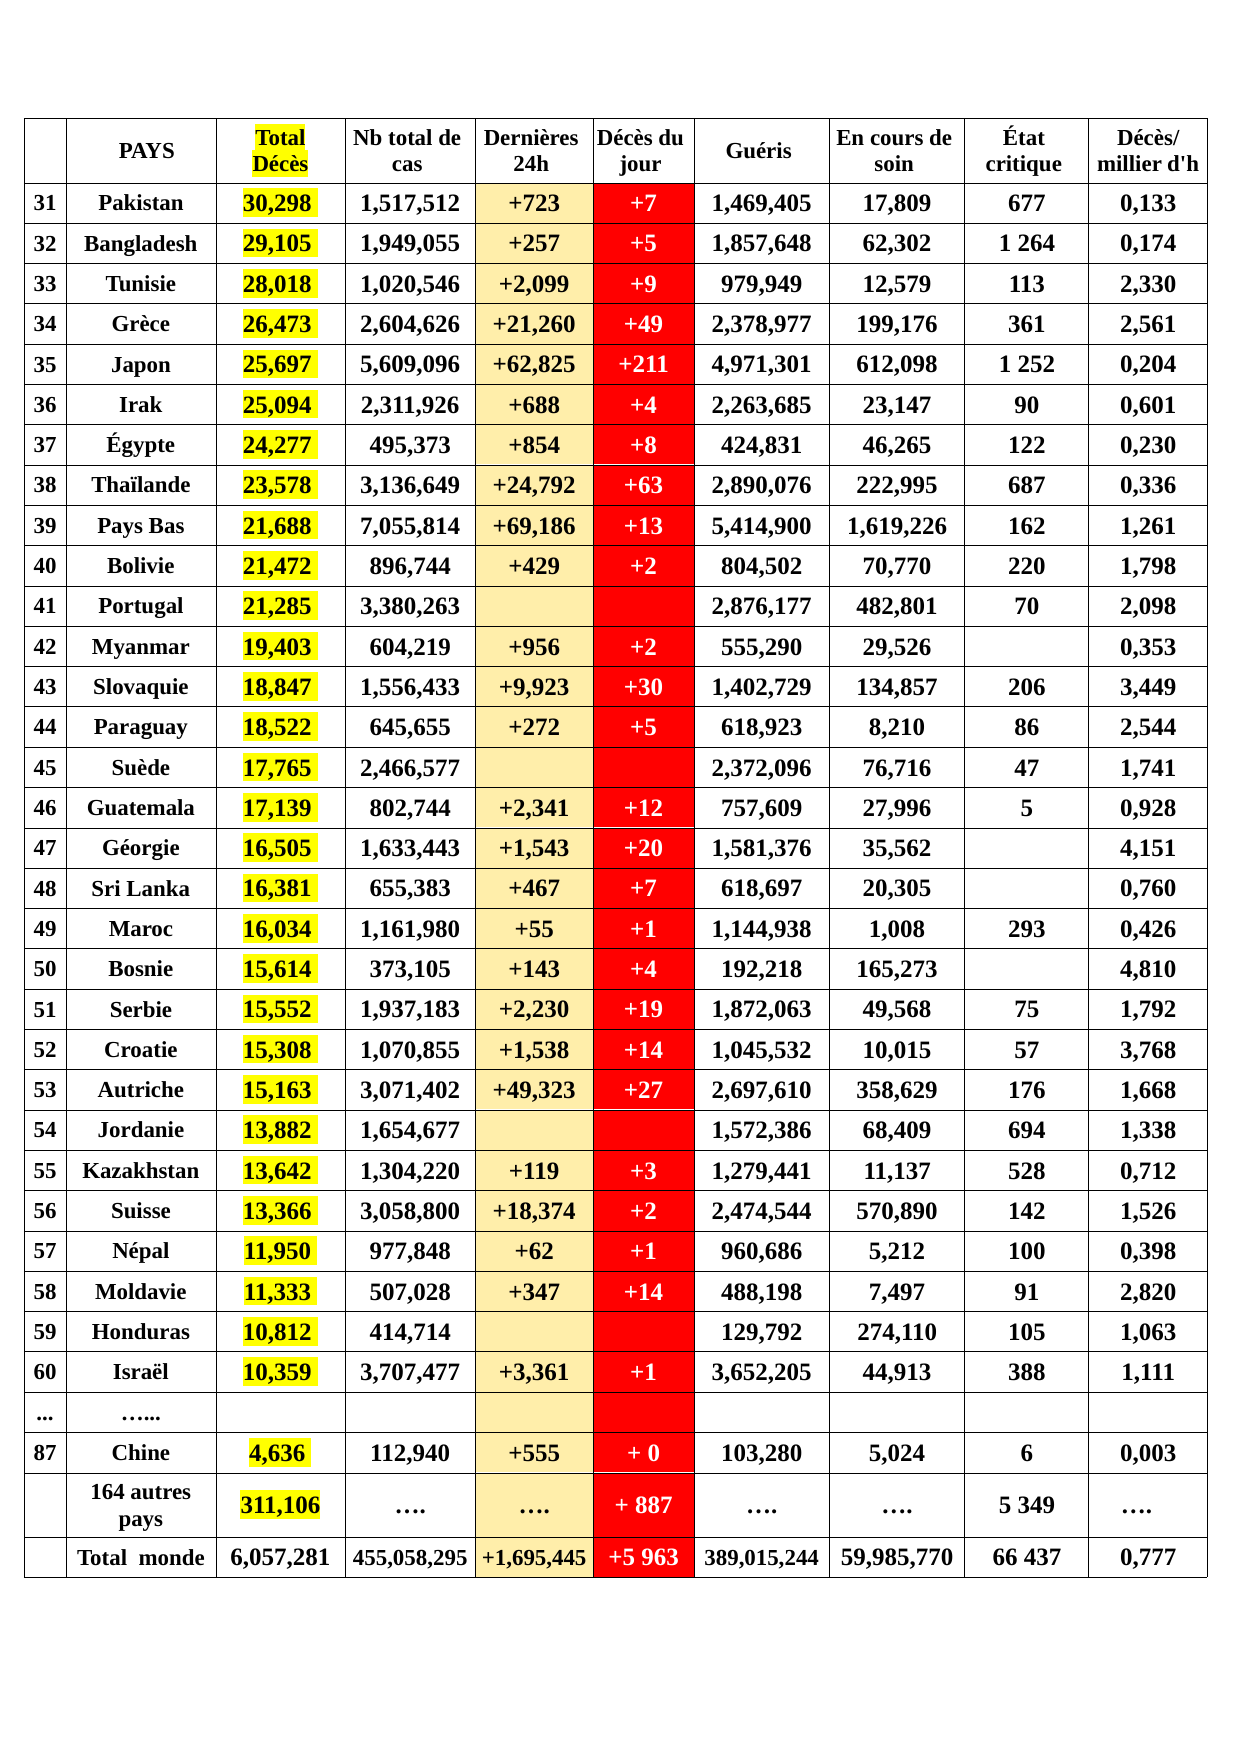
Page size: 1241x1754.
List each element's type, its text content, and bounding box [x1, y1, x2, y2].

table_cell 25,094 [217, 385, 345, 424]
table_cell 34 [25, 304, 66, 344]
table_cell 25,697 [217, 345, 345, 384]
table_cell Suède [67, 748, 216, 787]
table_cell 618,923 [695, 707, 829, 747]
table_cell 44 [25, 707, 66, 747]
table_cell 1,633,443 [346, 829, 475, 868]
table_cell +8 [594, 425, 694, 464]
table_cell 33 [25, 264, 66, 303]
table_cell 12,579 [830, 264, 964, 303]
table_cell +49 [594, 304, 694, 344]
table_cell Myanmar [67, 627, 216, 666]
table_cell +7 [594, 869, 694, 908]
table_cell 960,686 [695, 1232, 829, 1271]
table_cell 804,502 [695, 546, 829, 586]
table_cell +2,230 [476, 990, 593, 1029]
table_cell Israël [67, 1352, 216, 1392]
table_header Décès/ millier d'h [1089, 119, 1207, 182]
table_cell 645,655 [346, 707, 475, 747]
table_cell 274,110 [830, 1312, 964, 1351]
table_cell +2 [594, 627, 694, 666]
table_cell 60 [25, 1352, 66, 1392]
table_cell +257 [476, 224, 593, 263]
table_cell 1,792 [1089, 990, 1207, 1029]
table_cell + 887 [594, 1474, 694, 1537]
table_cell [476, 1393, 593, 1432]
table_cell 11,950 [217, 1232, 345, 1271]
table_cell +143 [476, 949, 593, 989]
table_cell 293 [965, 909, 1088, 948]
table_cell 1,070,855 [346, 1030, 475, 1069]
table_cell Tunisie [67, 264, 216, 303]
table_cell 44,913 [830, 1352, 964, 1392]
table_cell 1,572,386 [695, 1111, 829, 1150]
table_cell 1,949,055 [346, 224, 475, 263]
table_cell 39 [25, 506, 66, 545]
table_cell 35 [25, 345, 66, 384]
table_cell +723 [476, 184, 593, 223]
table_cell 4,636 [217, 1433, 345, 1472]
table_cell …. [346, 1474, 475, 1537]
table_cell 1,741 [1089, 748, 1207, 787]
table_cell 16,505 [217, 829, 345, 868]
table_cell 570,890 [830, 1191, 964, 1231]
table_cell 1,469,405 [695, 184, 829, 223]
table_cell 2,330 [1089, 264, 1207, 303]
table_cell 103,280 [695, 1433, 829, 1472]
table_cell 112,940 [346, 1433, 475, 1472]
table_cell 0,760 [1089, 869, 1207, 908]
table_cell +2,341 [476, 788, 593, 827]
table_cell Népal [67, 1232, 216, 1271]
table_cell 29,526 [830, 627, 964, 666]
table_cell 4,810 [1089, 949, 1207, 989]
table_cell 2,697,610 [695, 1070, 829, 1109]
table_cell 30,298 [217, 184, 345, 223]
table_cell +62 [476, 1232, 593, 1271]
table_cell [346, 1393, 475, 1432]
table_cell 0,353 [1089, 627, 1207, 666]
table_cell 220 [965, 546, 1088, 586]
table_cell 0,712 [1089, 1151, 1207, 1190]
table_cell Thaïlande [67, 466, 216, 505]
table_cell …... [67, 1393, 216, 1432]
table_cell 1,619,226 [830, 506, 964, 545]
table_cell 56 [25, 1191, 66, 1231]
table_cell 612,098 [830, 345, 964, 384]
table_cell 0,777 [1089, 1538, 1207, 1577]
table_cell 2,378,977 [695, 304, 829, 344]
table_cell 388 [965, 1352, 1088, 1392]
table_cell +347 [476, 1272, 593, 1311]
table_cell 76,716 [830, 748, 964, 787]
table_cell Guatemala [67, 788, 216, 827]
table_cell 3,136,649 [346, 466, 475, 505]
table_cell +19 [594, 990, 694, 1029]
table_cell 1 264 [965, 224, 1088, 263]
table_cell [476, 748, 593, 787]
table_cell 43 [25, 667, 66, 706]
table_cell 5,609,096 [346, 345, 475, 384]
table_cell [695, 1393, 829, 1432]
table_cell +854 [476, 425, 593, 464]
table_cell 358,629 [830, 1070, 964, 1109]
table_cell 17,139 [217, 788, 345, 827]
table_cell 47 [25, 829, 66, 868]
table_cell 59,985,770 [830, 1538, 964, 1577]
table_cell Bosnie [67, 949, 216, 989]
table_cell 5,024 [830, 1433, 964, 1472]
table_cell 3,071,402 [346, 1070, 475, 1109]
table_cell 50 [25, 949, 66, 989]
table_cell Serbie [67, 990, 216, 1029]
table_cell 57 [25, 1232, 66, 1271]
table_cell [217, 1393, 345, 1432]
table_cell [594, 1111, 694, 1150]
table_cell 977,848 [346, 1232, 475, 1271]
table_cell Chine [67, 1433, 216, 1472]
table_cell 36 [25, 385, 66, 424]
table_cell +69,186 [476, 506, 593, 545]
table_cell +24,792 [476, 466, 593, 505]
table_cell +688 [476, 385, 593, 424]
table_cell 46 [25, 788, 66, 827]
table_cell 655,383 [346, 869, 475, 908]
table_cell +956 [476, 627, 593, 666]
table_cell +3,361 [476, 1352, 593, 1392]
table_cell 1,144,938 [695, 909, 829, 948]
table_cell 1,517,512 [346, 184, 475, 223]
table_cell 59 [25, 1312, 66, 1351]
table_cell 0,174 [1089, 224, 1207, 263]
table_cell 1,857,648 [695, 224, 829, 263]
table_cell [594, 1312, 694, 1351]
table_cell 528 [965, 1151, 1088, 1190]
table_cell 3,449 [1089, 667, 1207, 706]
table_cell 2,311,926 [346, 385, 475, 424]
table_cell 1,161,980 [346, 909, 475, 948]
table_cell +1,538 [476, 1030, 593, 1069]
table_cell 16,034 [217, 909, 345, 948]
table_cell 361 [965, 304, 1088, 344]
table_cell 414,714 [346, 1312, 475, 1351]
table_header Dernières 24h [476, 119, 593, 182]
table_cell 6 [965, 1433, 1088, 1472]
table_cell 129,792 [695, 1312, 829, 1351]
table_cell 2,561 [1089, 304, 1207, 344]
table_cell +9 [594, 264, 694, 303]
table_cell 1,937,183 [346, 990, 475, 1029]
table_cell Autriche [67, 1070, 216, 1109]
table_cell 3,768 [1089, 1030, 1207, 1069]
table_cell 0,230 [1089, 425, 1207, 464]
table_cell 58 [25, 1272, 66, 1311]
table_cell [594, 587, 694, 626]
table_cell +211 [594, 345, 694, 384]
table_cell Portugal [67, 587, 216, 626]
table_header Décès du jour [594, 119, 694, 182]
table_cell 1,020,546 [346, 264, 475, 303]
table_cell +1 [594, 909, 694, 948]
table_cell 51 [25, 990, 66, 1029]
table_cell +2 [594, 1191, 694, 1231]
table_cell 1,338 [1089, 1111, 1207, 1150]
table_cell +5 [594, 224, 694, 263]
table_cell [830, 1393, 964, 1432]
table_cell 23,147 [830, 385, 964, 424]
table_cell 222,995 [830, 466, 964, 505]
table_cell Bangladesh [67, 224, 216, 263]
table_cell 604,219 [346, 627, 475, 666]
table_cell +14 [594, 1272, 694, 1311]
table_cell 1,008 [830, 909, 964, 948]
table_cell [965, 869, 1088, 908]
table_cell 2,372,096 [695, 748, 829, 787]
table_cell 1,668 [1089, 1070, 1207, 1109]
table_cell 389,015,244 [695, 1538, 829, 1577]
table_cell +2,099 [476, 264, 593, 303]
table_cell 1,654,677 [346, 1111, 475, 1150]
table_cell 2,466,577 [346, 748, 475, 787]
table_cell 62,302 [830, 224, 964, 263]
table_cell 24,277 [217, 425, 345, 464]
table_cell +63 [594, 466, 694, 505]
table_cell 687 [965, 466, 1088, 505]
table_cell 0,336 [1089, 466, 1207, 505]
table_cell 113 [965, 264, 1088, 303]
table_cell 495,373 [346, 425, 475, 464]
table_cell 1,304,220 [346, 1151, 475, 1190]
table_cell 206 [965, 667, 1088, 706]
table_cell 2,820 [1089, 1272, 1207, 1311]
table_cell 165,273 [830, 949, 964, 989]
table_cell 164 autres pays [67, 1474, 216, 1537]
table_cell 618,697 [695, 869, 829, 908]
table_cell +30 [594, 667, 694, 706]
table_cell 40 [25, 546, 66, 586]
table_cell 35,562 [830, 829, 964, 868]
table_cell [476, 1312, 593, 1351]
table_cell Moldavie [67, 1272, 216, 1311]
table_header Guéris [695, 119, 829, 182]
table_cell 27,996 [830, 788, 964, 827]
table_cell 2,474,544 [695, 1191, 829, 1231]
table_cell …. [695, 1474, 829, 1537]
table_cell +27 [594, 1070, 694, 1109]
table_cell 66 437 [965, 1538, 1088, 1577]
table_cell 19,403 [217, 627, 345, 666]
table_cell Irak [67, 385, 216, 424]
table_cell 15,163 [217, 1070, 345, 1109]
table_cell 757,609 [695, 788, 829, 827]
table_cell 37 [25, 425, 66, 464]
table_cell 105 [965, 1312, 1088, 1351]
table_cell 1 252 [965, 345, 1088, 384]
table_cell 2,098 [1089, 587, 1207, 626]
table_header [25, 119, 66, 182]
table_cell 87 [25, 1433, 66, 1472]
table_cell 199,176 [830, 304, 964, 344]
table_cell 18,522 [217, 707, 345, 747]
table_cell +4 [594, 385, 694, 424]
table_cell 91 [965, 1272, 1088, 1311]
table_header PAYS [67, 119, 216, 182]
table_cell 53 [25, 1070, 66, 1109]
table_cell 0,398 [1089, 1232, 1207, 1271]
table_cell Sri Lanka [67, 869, 216, 908]
table_cell 45 [25, 748, 66, 787]
table_cell +12 [594, 788, 694, 827]
table_cell 1,798 [1089, 546, 1207, 586]
table_cell 5 [965, 788, 1088, 827]
table_cell +467 [476, 869, 593, 908]
table_cell +62,825 [476, 345, 593, 384]
table_cell 15,614 [217, 949, 345, 989]
table_cell 1,045,532 [695, 1030, 829, 1069]
table_cell 142 [965, 1191, 1088, 1231]
table_cell 49,568 [830, 990, 964, 1029]
table_cell 482,801 [830, 587, 964, 626]
table_cell 507,028 [346, 1272, 475, 1311]
table_cell Bolivie [67, 546, 216, 586]
table_cell +5 [594, 707, 694, 747]
table_cell Croatie [67, 1030, 216, 1069]
table_cell 15,552 [217, 990, 345, 1029]
table_cell 122 [965, 425, 1088, 464]
table_cell Japon [67, 345, 216, 384]
table_cell 1,556,433 [346, 667, 475, 706]
table_cell 1,111 [1089, 1352, 1207, 1392]
table_cell 0,601 [1089, 385, 1207, 424]
table_cell 57 [965, 1030, 1088, 1069]
table_cell 16,381 [217, 869, 345, 908]
table_cell 488,198 [695, 1272, 829, 1311]
table_cell 86 [965, 707, 1088, 747]
table_cell 1,402,729 [695, 667, 829, 706]
table_cell 2,876,177 [695, 587, 829, 626]
table_cell ... [25, 1393, 66, 1432]
table_cell + 0 [594, 1433, 694, 1472]
table_cell 18,847 [217, 667, 345, 706]
table_cell 13,366 [217, 1191, 345, 1231]
table_cell 6,057,281 [217, 1538, 345, 1577]
table_cell 2,890,076 [695, 466, 829, 505]
table_cell [965, 627, 1088, 666]
table_cell 192,218 [695, 949, 829, 989]
table_cell Égypte [67, 425, 216, 464]
table_cell 1,279,441 [695, 1151, 829, 1190]
table_cell 5 349 [965, 1474, 1088, 1537]
table_cell [25, 1474, 66, 1537]
table_cell 68,409 [830, 1111, 964, 1150]
table_cell 176 [965, 1070, 1088, 1109]
table_cell +555 [476, 1433, 593, 1472]
table_cell 28,018 [217, 264, 345, 303]
table_cell …. [1089, 1474, 1207, 1537]
table_cell 17,809 [830, 184, 964, 223]
table_cell +13 [594, 506, 694, 545]
table_cell …. [830, 1474, 964, 1537]
table_cell +21,260 [476, 304, 593, 344]
table_cell 134,857 [830, 667, 964, 706]
table_cell 23,578 [217, 466, 345, 505]
table_cell +2 [594, 546, 694, 586]
table_cell 0,204 [1089, 345, 1207, 384]
table_cell [965, 1393, 1088, 1432]
table_cell …. [476, 1474, 593, 1537]
table_cell +429 [476, 546, 593, 586]
table_cell 896,744 [346, 546, 475, 586]
table_cell +20 [594, 829, 694, 868]
table_cell Géorgie [67, 829, 216, 868]
table_cell 455,058,295 [346, 1538, 475, 1577]
table_cell +5 963 [594, 1538, 694, 1577]
table_cell 21,285 [217, 587, 345, 626]
table_cell +18,374 [476, 1191, 593, 1231]
table_cell 11,137 [830, 1151, 964, 1190]
table_cell 311,106 [217, 1474, 345, 1537]
table_cell Total monde [67, 1538, 216, 1577]
table_cell [1089, 1393, 1207, 1432]
table_cell +4 [594, 949, 694, 989]
table_cell 32 [25, 224, 66, 263]
table_cell 13,642 [217, 1151, 345, 1190]
table_cell 17,765 [217, 748, 345, 787]
table_cell 694 [965, 1111, 1088, 1150]
table_cell Paraguay [67, 707, 216, 747]
table_cell 0,426 [1089, 909, 1207, 948]
table_cell 979,949 [695, 264, 829, 303]
table_cell +1,695,445 [476, 1538, 593, 1577]
table_cell 1,261 [1089, 506, 1207, 545]
table_cell Honduras [67, 1312, 216, 1351]
table_cell 7,497 [830, 1272, 964, 1311]
table_cell 5,212 [830, 1232, 964, 1271]
table_cell 5,414,900 [695, 506, 829, 545]
table_cell 21,688 [217, 506, 345, 545]
table_cell 0,133 [1089, 184, 1207, 223]
table_cell 47 [965, 748, 1088, 787]
table_cell Maroc [67, 909, 216, 948]
table_cell 3,652,205 [695, 1352, 829, 1392]
table_cell 13,882 [217, 1111, 345, 1150]
table_cell +49,323 [476, 1070, 593, 1109]
table_cell [476, 587, 593, 626]
table_cell 1,581,376 [695, 829, 829, 868]
table_cell 52 [25, 1030, 66, 1069]
table_cell 2,604,626 [346, 304, 475, 344]
table_cell 1,063 [1089, 1312, 1207, 1351]
table_cell 0,928 [1089, 788, 1207, 827]
table_cell 1,872,063 [695, 990, 829, 1029]
table_cell [25, 1538, 66, 1577]
table_cell 11,333 [217, 1272, 345, 1311]
table_cell 10,812 [217, 1312, 345, 1351]
table_cell Grèce [67, 304, 216, 344]
table_header Nb total de cas [346, 119, 475, 182]
table_cell 4,151 [1089, 829, 1207, 868]
table_cell +9,923 [476, 667, 593, 706]
table_header Total Décès [217, 119, 345, 182]
table_cell Slovaquie [67, 667, 216, 706]
table_cell Pays Bas [67, 506, 216, 545]
table_cell 29,105 [217, 224, 345, 263]
table_cell +3 [594, 1151, 694, 1190]
table_cell 31 [25, 184, 66, 223]
table_cell [965, 829, 1088, 868]
table_cell 373,105 [346, 949, 475, 989]
table_cell 4,971,301 [695, 345, 829, 384]
table_cell 802,744 [346, 788, 475, 827]
table_cell 15,308 [217, 1030, 345, 1069]
table_cell +1 [594, 1232, 694, 1271]
table_cell 41 [25, 587, 66, 626]
table_cell [594, 1393, 694, 1432]
table_cell 55 [25, 1151, 66, 1190]
table_cell 3,380,263 [346, 587, 475, 626]
table_cell [476, 1111, 593, 1150]
table_header État critique [965, 119, 1088, 182]
table_cell 555,290 [695, 627, 829, 666]
table_cell 42 [25, 627, 66, 666]
table_cell 54 [25, 1111, 66, 1150]
table_cell 20,305 [830, 869, 964, 908]
table_cell +272 [476, 707, 593, 747]
table_cell 46,265 [830, 425, 964, 464]
table_cell 10,015 [830, 1030, 964, 1069]
table_cell 7,055,814 [346, 506, 475, 545]
table_cell +7 [594, 184, 694, 223]
table_cell +1,543 [476, 829, 593, 868]
table_cell Kazakhstan [67, 1151, 216, 1190]
table_cell +14 [594, 1030, 694, 1069]
table_cell 8,210 [830, 707, 964, 747]
table_cell +55 [476, 909, 593, 948]
table_cell Pakistan [67, 184, 216, 223]
table_cell 3,707,477 [346, 1352, 475, 1392]
table_cell 38 [25, 466, 66, 505]
table_cell 48 [25, 869, 66, 908]
table_cell 2,263,685 [695, 385, 829, 424]
table_cell 424,831 [695, 425, 829, 464]
table_cell 162 [965, 506, 1088, 545]
table_cell 677 [965, 184, 1088, 223]
table_cell 26,473 [217, 304, 345, 344]
table_cell 21,472 [217, 546, 345, 586]
table_cell 70,770 [830, 546, 964, 586]
table_cell +119 [476, 1151, 593, 1190]
table_header En cours de soin [830, 119, 964, 182]
table_cell 90 [965, 385, 1088, 424]
table_cell [965, 949, 1088, 989]
table_cell 10,359 [217, 1352, 345, 1392]
table_cell 1,526 [1089, 1191, 1207, 1231]
table_cell 2,544 [1089, 707, 1207, 747]
table_cell 75 [965, 990, 1088, 1029]
table_cell 0,003 [1089, 1433, 1207, 1472]
table_cell 100 [965, 1232, 1088, 1271]
table_cell 3,058,800 [346, 1191, 475, 1231]
table_cell 49 [25, 909, 66, 948]
table_cell Jordanie [67, 1111, 216, 1150]
table_cell Suisse [67, 1191, 216, 1231]
table_cell 70 [965, 587, 1088, 626]
table_cell [594, 748, 694, 787]
table_cell +1 [594, 1352, 694, 1392]
